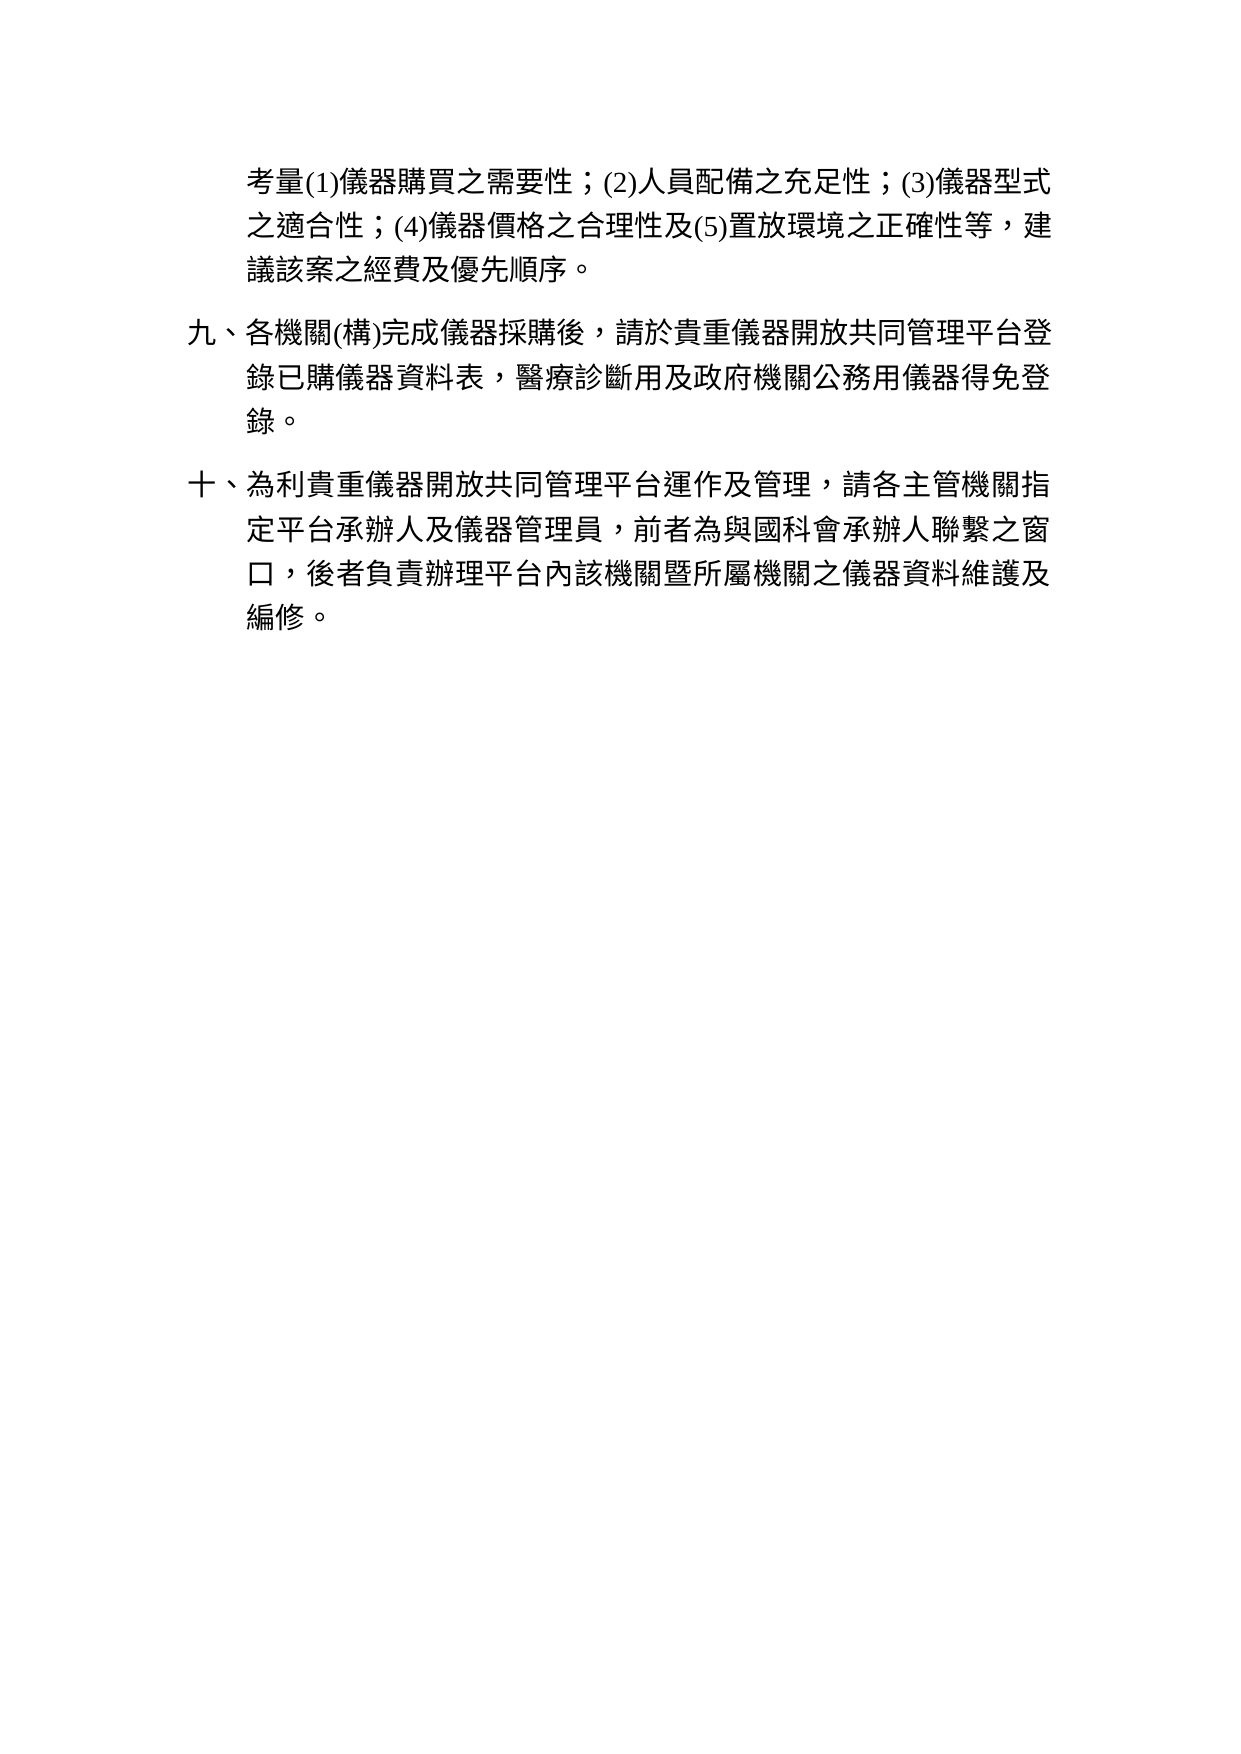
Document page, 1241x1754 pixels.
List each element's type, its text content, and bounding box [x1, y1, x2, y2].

text 十、為利貴重儀器開放共同管理平台運作及管理，請各主管機關指定平台承辦人及儀器管理員，前者為與國科會承辦人聯繫之窗口，後者負責辦理平台內該機關暨所屬機關之儀器資料維護及編修。 [187, 462, 1053, 637]
text 考量(1)儀器購買之需要性；(2)人員配備之充足性；(3)儀器型式之適合性；(4)儀器價格之合理性及(5)置放環境之正確性等，建議該案之經費及優先順序。 [187, 158, 1053, 289]
text 九、各機關(構)完成儀器採購後，請於貴重儀器開放共同管理平台登錄已購儀器資料表，醫療診斷用及政府機關公務用儀器得免登錄。 [187, 310, 1053, 441]
